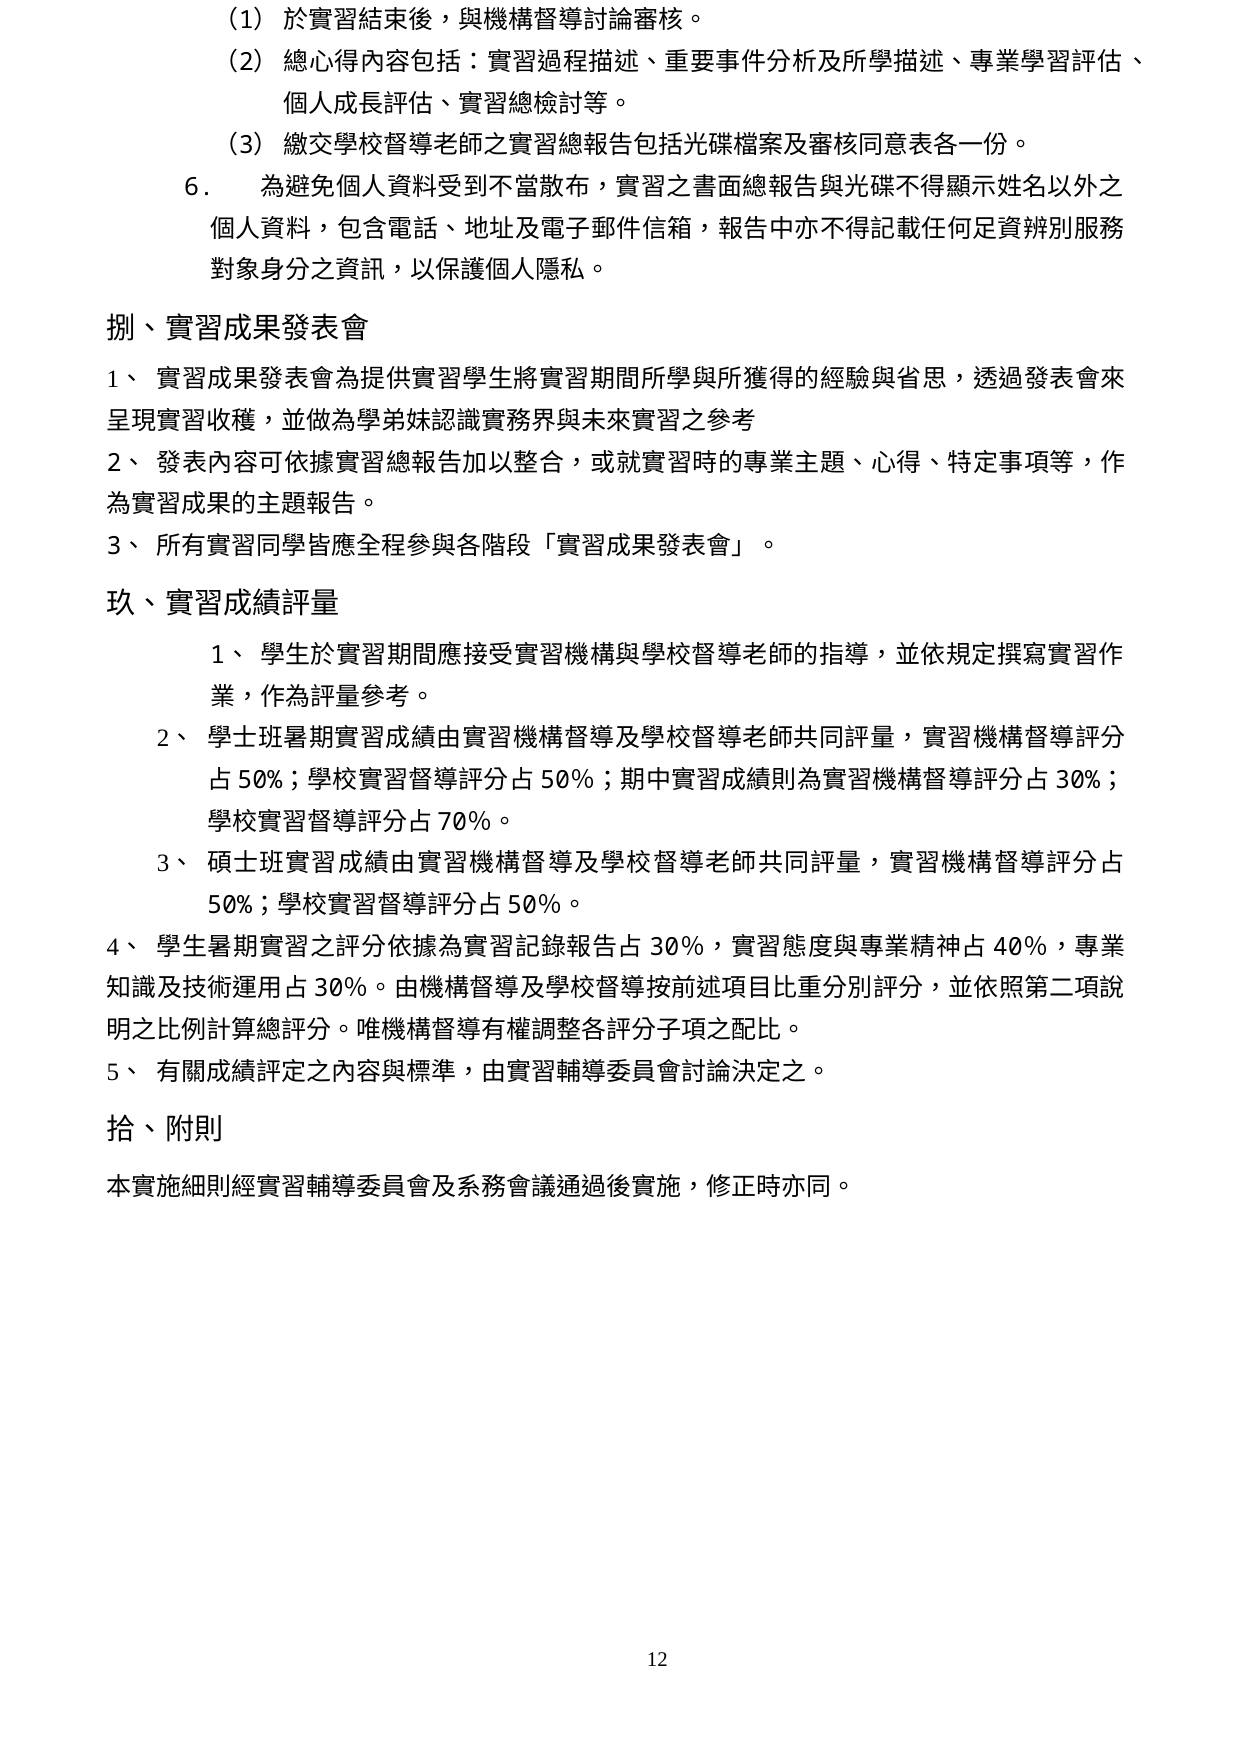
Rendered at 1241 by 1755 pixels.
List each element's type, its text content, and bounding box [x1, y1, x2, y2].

list 學生暑期實習之評分依據為實習記錄報告占30％，實習態度與專業精神占40％，專業知識及技術運用占30％。由機構督導及學校督導按前述項目比重分別評分，並依照第二項說明之比例計算總評分。唯機構督導有權調整各評分子項之配比。 [106, 926, 1126, 1046]
list 實習成果發表會為提供實習學生將實習期間所學與所獲得的經驗與省思，透過發表會來呈現實習收穫，並做為學弟妹認識實務界與未來實習之參考 [106, 359, 1126, 437]
list 學士班暑期實習成績由實習機構督導及學校督導老師共同評量，實習機構督導評分占50%；學校實習督導評分占50％；期中實習成績則為實習機構督導評分占30%；學校實習督導評分占70％。 [157, 718, 1126, 837]
list 總心得內容包括：實習過程描述、重要事件分析及所學描述、專業學習評估、個人成長評估、實習總檢討等。 [213, 42, 1126, 119]
list 繳交學校督導老師之實習總報告包括光碟檔案及審核同意表各一份。 [213, 125, 1126, 161]
list 所有實習同學皆應全程參與各階段「實習成果發表會」。 [106, 526, 1126, 562]
text 拾、附則 [106, 1105, 1126, 1148]
list 於實習結束後，與機構督導討論審核。 [213, 0, 1126, 36]
list 碩士班實習成績由實習機構督導及學校督導老師共同評量，實習機構督導評分占50%；學校實習督導評分占50％。 [157, 843, 1126, 921]
text 本實施細則經實習輔導委員會及系務會議通過後實施，修正時亦同。 [106, 1166, 1126, 1203]
text 捌、實習成果發表會 [106, 304, 1126, 346]
list 有關成績評定之內容與標準，由實習輔導委員會討論決定之。 [106, 1051, 1126, 1087]
list 發表內容可依據實習總報告加以整合，或就實習時的專業主題、心得、特定事項等，作為實習成果的主題報告。 [106, 442, 1126, 520]
list 為避免個人資料受到不當散布，實習之書面總報告與光碟不得顯示姓名以外之個人資料，包含電話、地址及電子郵件信箱，報告中亦不得記載任何足資辨別服務對象身分之資訊，以保護個人隱私。 [184, 167, 1126, 286]
list 學生於實習期間應接受實習機構與學校督導老師的指導，並依規定撰寫實習作業，作為評量參考。 [210, 634, 1126, 712]
text 玖、實習成績評量 [106, 580, 1126, 622]
